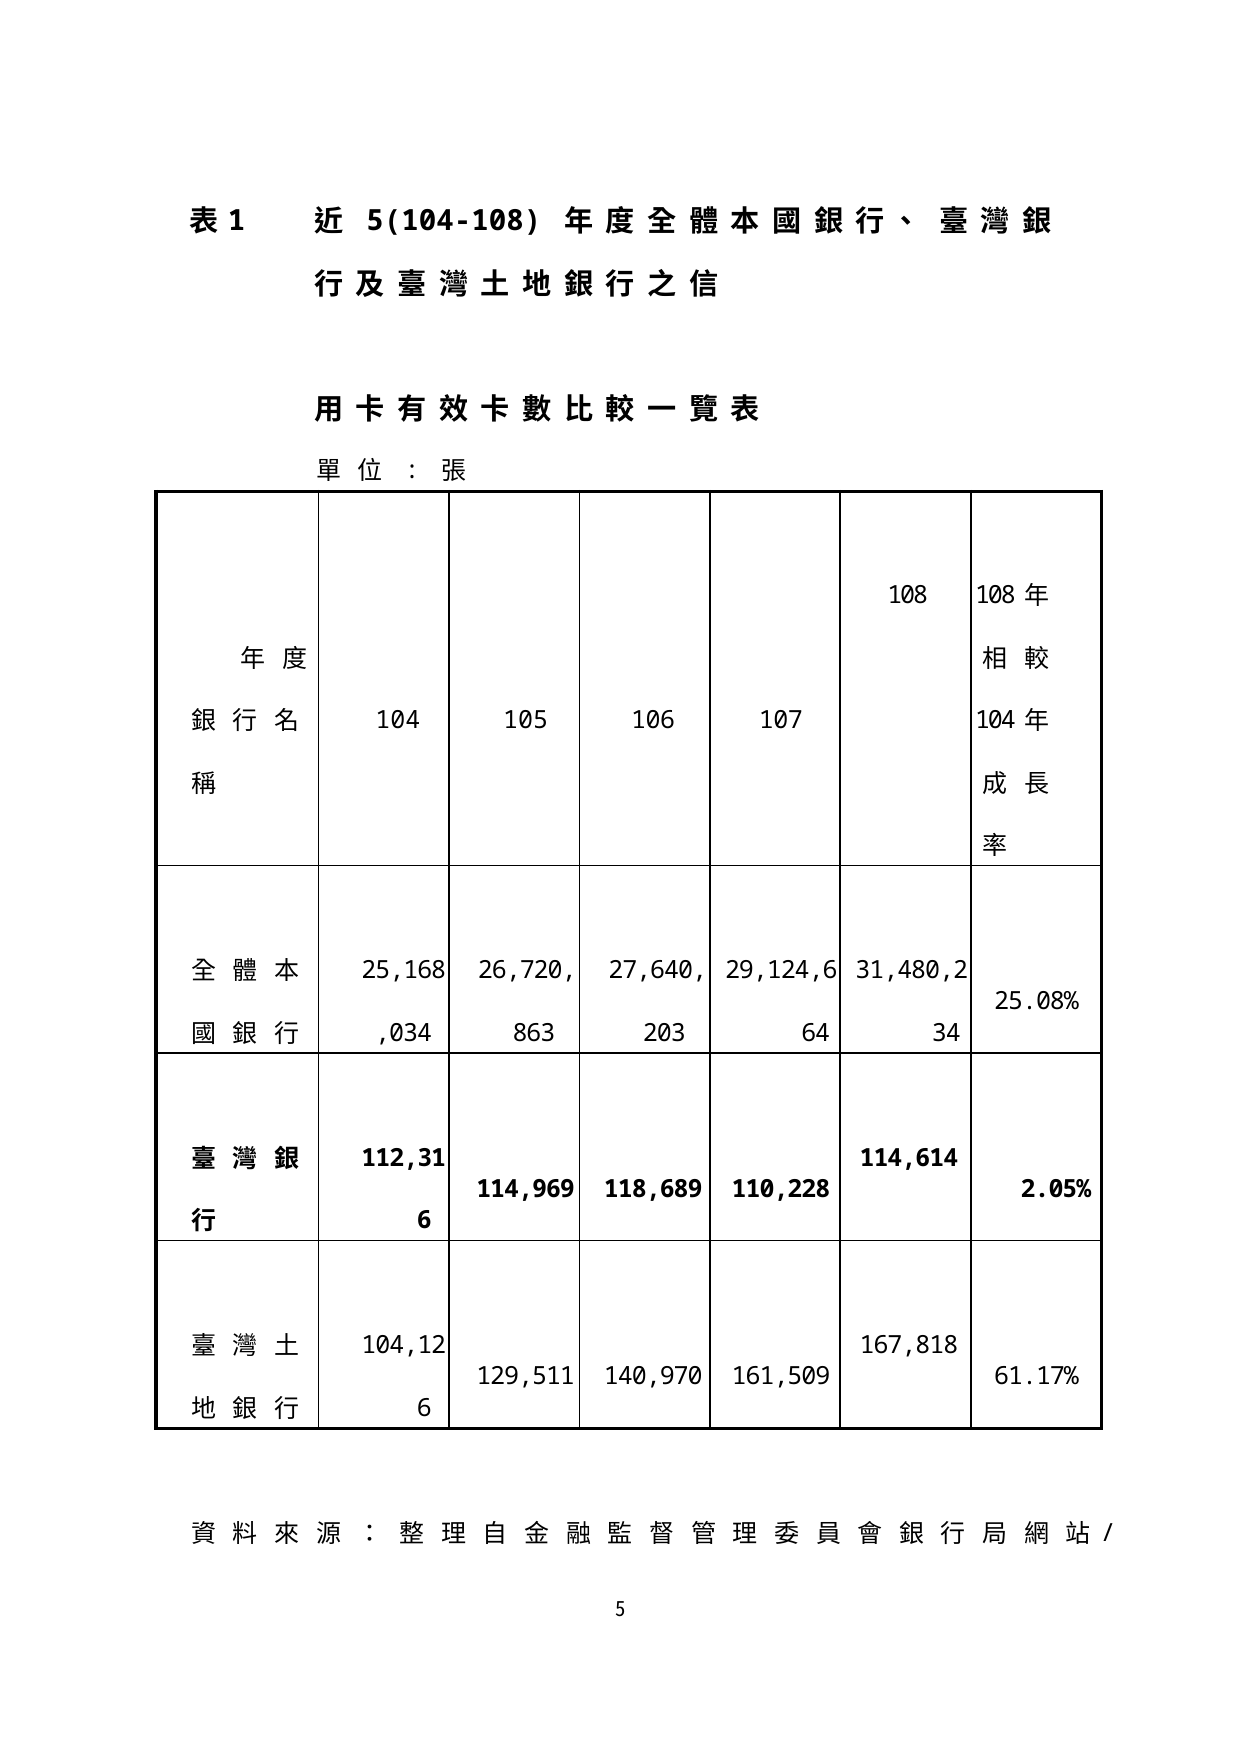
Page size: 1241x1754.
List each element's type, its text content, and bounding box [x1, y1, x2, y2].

table_cell 114,614 [841, 1054, 970, 1240]
table_cell 臺灣土地銀行 [158, 1241, 318, 1427]
table_cell 26,720,863 [450, 866, 579, 1052]
text 用卡有效卡數比較一覽表 單位:張 [153, 365, 1072, 490]
table_cell 114,969 [450, 1054, 579, 1240]
table_cell 129,511 [450, 1241, 579, 1427]
table_cell 2.05% [972, 1054, 1100, 1240]
table_header 104 [319, 493, 448, 865]
table_cell 118,689 [580, 1054, 709, 1240]
text 表1 近5(104-108)年度全體本國銀行、臺灣銀行及臺灣土地銀行之信 [153, 177, 1072, 302]
table_cell 25.08% [972, 866, 1100, 1052]
table_cell 140,970 [580, 1241, 709, 1427]
table_cell 臺灣銀行 [158, 1054, 318, 1240]
table_header 年度 銀行名稱 [158, 493, 318, 865]
table_cell 167,818 [841, 1241, 970, 1427]
table_cell 27,640,203 [580, 866, 709, 1052]
table_header 108年相較104年成長率 [972, 493, 1100, 865]
table_header 106 [580, 493, 709, 865]
table_header 108 [841, 493, 970, 865]
table_cell 61.17% [972, 1241, 1100, 1427]
table_cell 110,228 [711, 1054, 839, 1240]
table_cell 29,124,664 [711, 866, 839, 1052]
table_cell 31,480,234 [841, 866, 970, 1052]
table_cell 104,126 [319, 1241, 448, 1427]
table_cell 25,168,034 [319, 866, 448, 1052]
table_cell 161,509 [711, 1241, 839, 1427]
table_cell 112,316 [319, 1054, 448, 1240]
table_header 105 [450, 493, 579, 865]
text 資料來源：整理自金融監督管理委員會銀行局網站/ [153, 1490, 1117, 1552]
table_cell 全體本國銀行 [158, 866, 318, 1052]
table_header 107 [711, 493, 839, 865]
